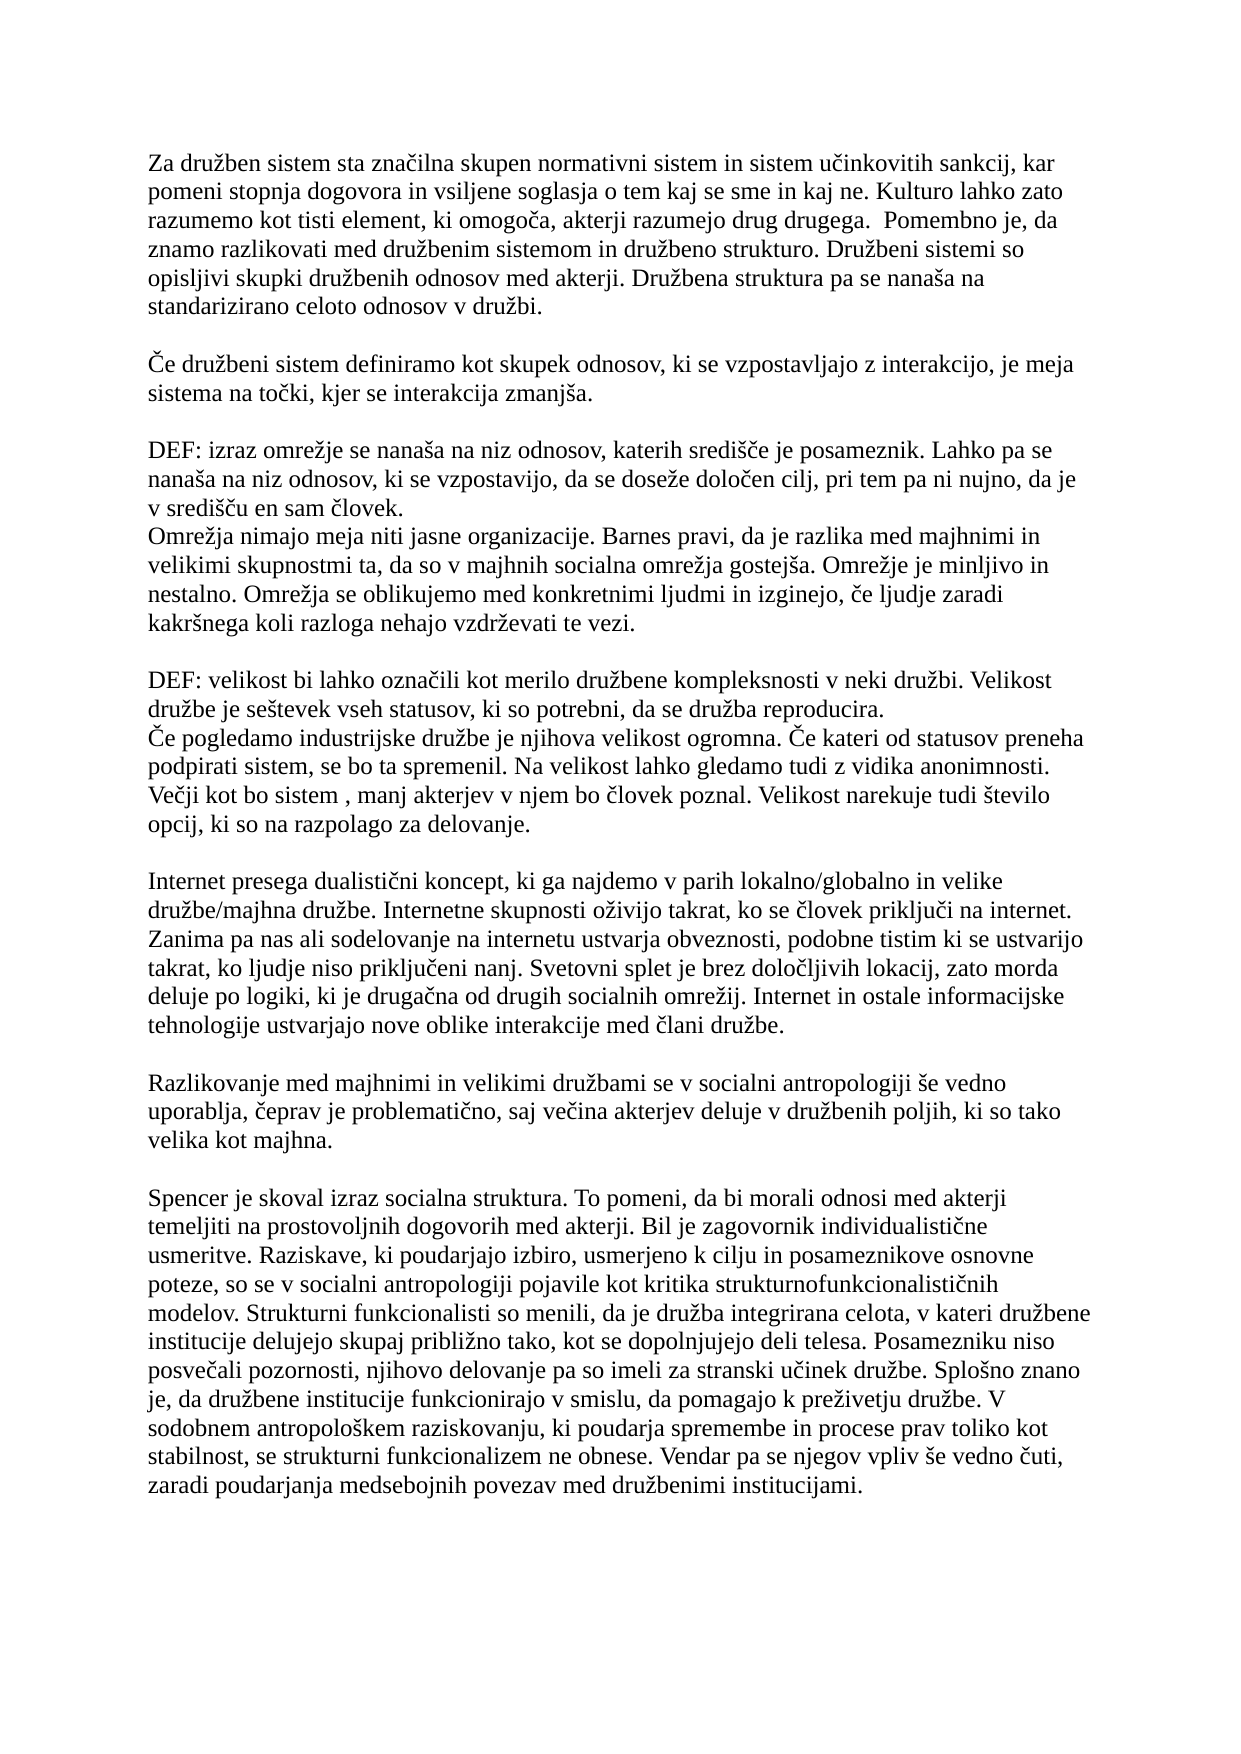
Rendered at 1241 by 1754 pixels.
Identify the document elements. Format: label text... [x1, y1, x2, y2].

text Razlikovanje med majhnimi in velikimi družbami se v socialni antropologiji še vedno uporablja, čeprav je problematično, saj večina akterjev deluje v družbenih poljih, ki so tako velika kot majhna. [148, 1068, 1093, 1154]
text Za družben sistem sta značilna skupen normativni sistem in sistem učinkovitih sankcij, kar pomeni stopnja dogovora in vsiljene soglasja o tem kaj se sme in kaj ne. Kulturo lahko zato razumemo kot tisti element, ki omogoča, akterji razumejo drug drugega. Pomembno je, da znamo razlikovati med družbenim sistemom in družbeno strukturo. Družbeni sistemi so opisljivi skupki družbenih odnosov med akterji. Družbena struktura pa se nanaša na standarizirano celoto odnosov v družbi. [148, 148, 1093, 320]
text Če pogledamo industrijske družbe je njihova velikost ogromna. Če kateri od statusov preneha podpirati sistem, se bo ta spremenil. Na velikost lahko gledamo tudi z vidika anonimnosti. Večji kot bo sistem , manj akterjev v njem bo človek poznal. Velikost narekuje tudi število opcij, ki so na razpolago za delovanje. [148, 723, 1093, 838]
text Omrežja nimajo meja niti jasne organizacije. Barnes pravi, da je razlika med majhnimi in velikimi skupnostmi ta, da so v majhnih socialna omrežja gostejša. Omrežje je minljivo in nestalno. Omrežja se oblikujemo med konkretnimi ljudmi in izginejo, če ljudje zaradi kakršnega koli razloga nehajo vzdrževati te vezi. [148, 521, 1093, 636]
text Internet presega dualistični koncept, ki ga najdemo v parih lokalno/globalno in velike družbe/majhna družbe. Internetne skupnosti oživijo takrat, ko se človek priključi na internet. Zanima pa nas ali sodelovanje na internetu ustvarja obveznosti, podobne tistim ki se ustvarijo takrat, ko ljudje niso priključeni nanj. Svetovni splet je brez določljivih lokacij, zato morda deluje po logiki, ki je drugačna od drugih socialnih omrežij. Internet in ostale informacijske tehnologije ustvarjajo nove oblike interakcije med člani družbe. [148, 866, 1093, 1039]
text DEF: velikost bi lahko označili kot merilo družbene kompleksnosti v neki družbi. Velikost družbe je seštevek vseh statusov, ki so potrebni, da se družba reproducira. [148, 665, 1093, 723]
text Spencer je skoval izraz socialna struktura. To pomeni, da bi morali odnosi med akterji temeljiti na prostovoljnih dogovorih med akterji. Bil je zagovornik individualistične usmeritve. Raziskave, ki poudarjajo izbiro, usmerjeno k cilju in posameznikove osnovne poteze, so se v socialni antropologiji pojavile kot kritika strukturnofunkcionalističnih modelov. Strukturni funkcionalisti so menili, da je družba integrirana celota, v kateri družbene institucije delujejo skupaj približno tako, kot se dopolnjujejo deli telesa. Posamezniku niso posvečali pozornosti, njihovo delovanje pa so imeli za stranski učinek družbe. Splošno znano je, da družbene institucije funkcionirajo v smislu, da pomagajo k preživetju družbe. V sodobnem antropološkem raziskovanju, ki poudarja spremembe in procese prav toliko kot stabilnost, se strukturni funkcionalizem ne obnese. Vendar pa se njegov vpliv še vedno čuti, zaradi poudarjanja medsebojnih povezav med družbenimi institucijami. [148, 1183, 1093, 1499]
text Če družbeni sistem definiramo kot skupek odnosov, ki se vzpostavljajo z interakcijo, je meja sistema na točki, kjer se interakcija zmanjša. [148, 349, 1093, 406]
text DEF: izraz omrežje se nanaša na niz odnosov, katerih središče je posameznik. Lahko pa se nanaša na niz odnosov, ki se vzpostavijo, da se doseže določen cilj, pri tem pa ni nujno, da je v središču en sam človek. [148, 435, 1093, 521]
